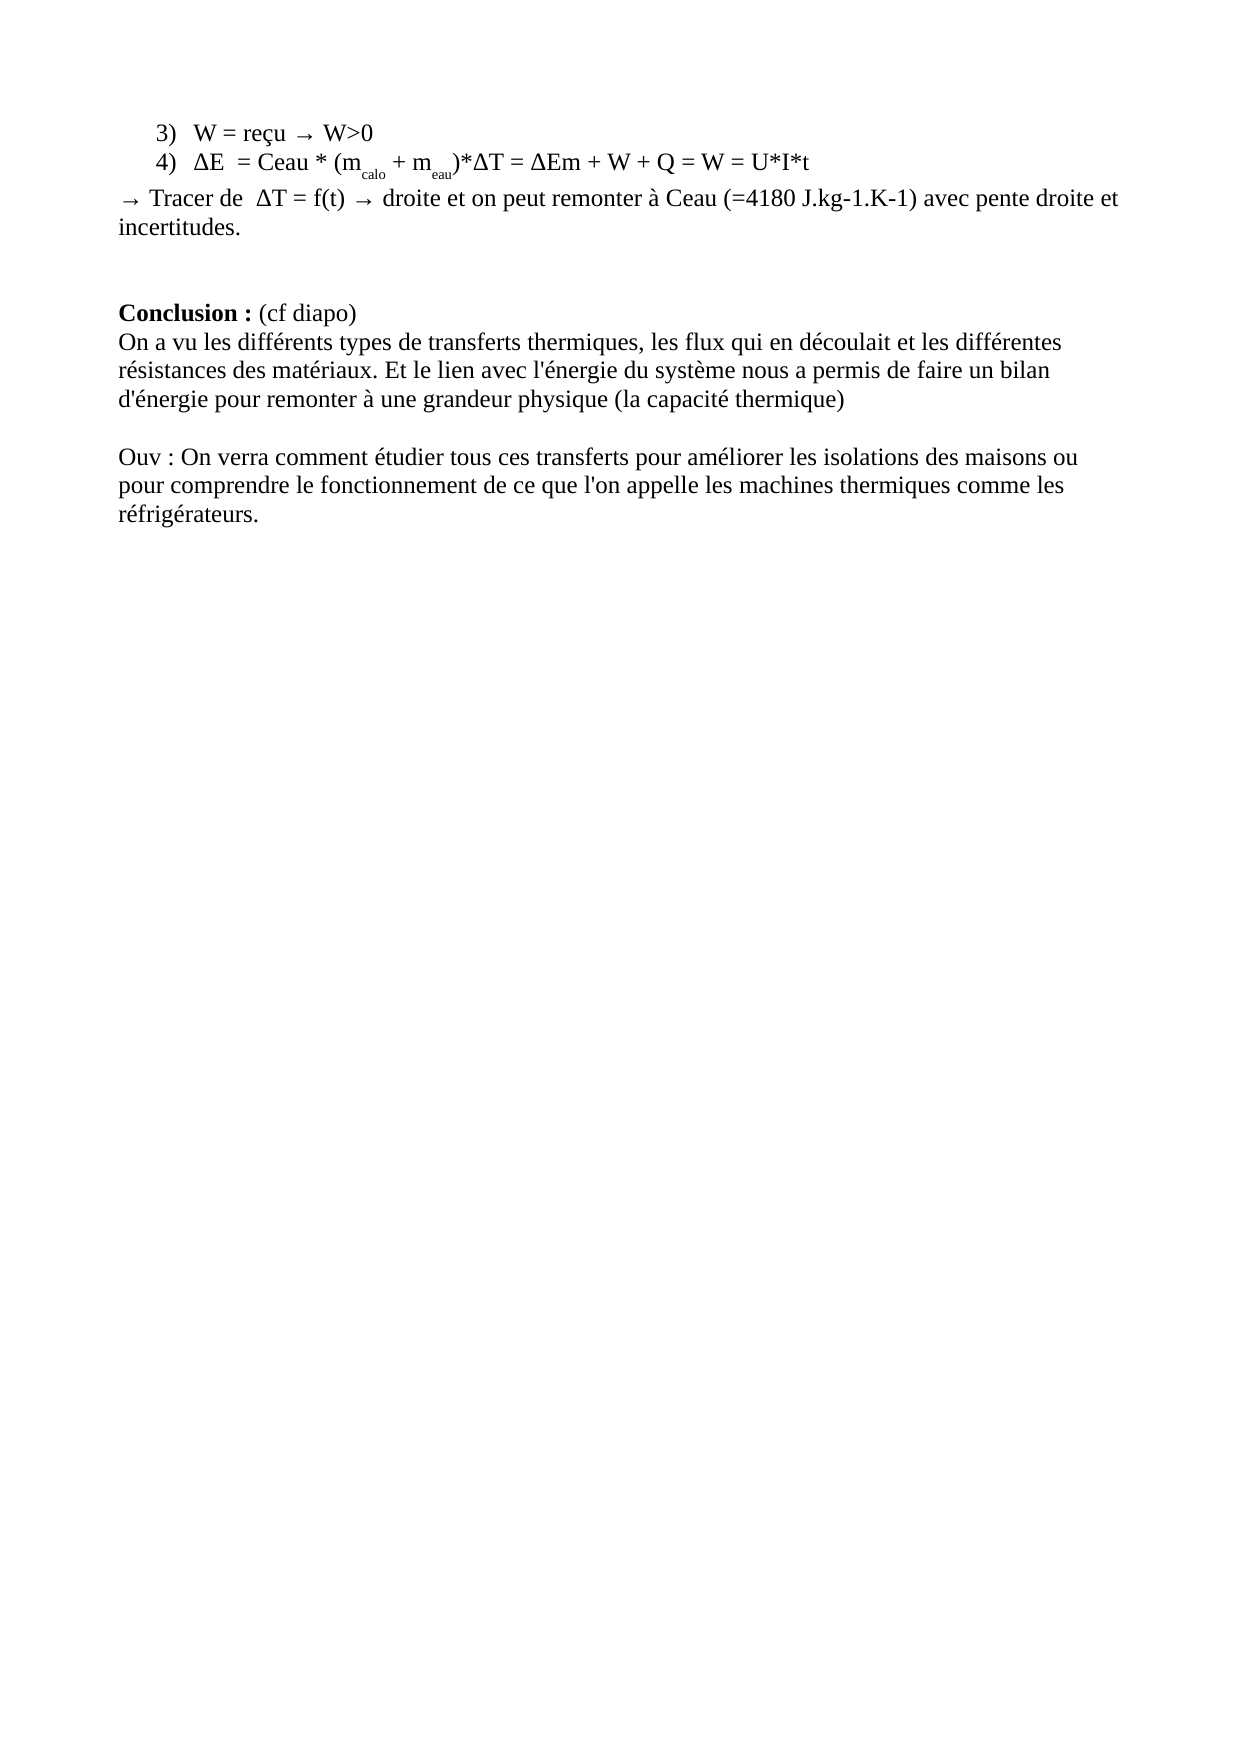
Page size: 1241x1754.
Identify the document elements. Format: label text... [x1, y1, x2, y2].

text → Tracer de ΔT = f(t) → droite et on peut remonter à Ceau (=4180 J.kg-1.K-1) avec pente droite et incertitudes. [118, 183, 1122, 240]
list W = reçu → W>0 [156, 118, 1122, 147]
text On a vu les différents types de transferts thermiques, les flux qui en découlait et les différentes résistances des matériaux. Et le lien avec l'énergie du système nous a permis de faire un bilan d'énergie pour remonter à une grandeur physique (la capacité thermique) [118, 327, 1122, 413]
text Conclusion : (cf diapo) [118, 298, 1122, 327]
text Ouv : On verra comment étudier tous ces transferts pour améliorer les isolations des maisons ou pour comprendre le fonctionnement de ce que l'on appelle les machines thermiques comme les réfrigérateurs. [118, 442, 1122, 528]
list ΔE = Ceau * (mcalo + meau)*ΔT = ΔEm + W + Q = W = U*I*t [156, 147, 1122, 183]
